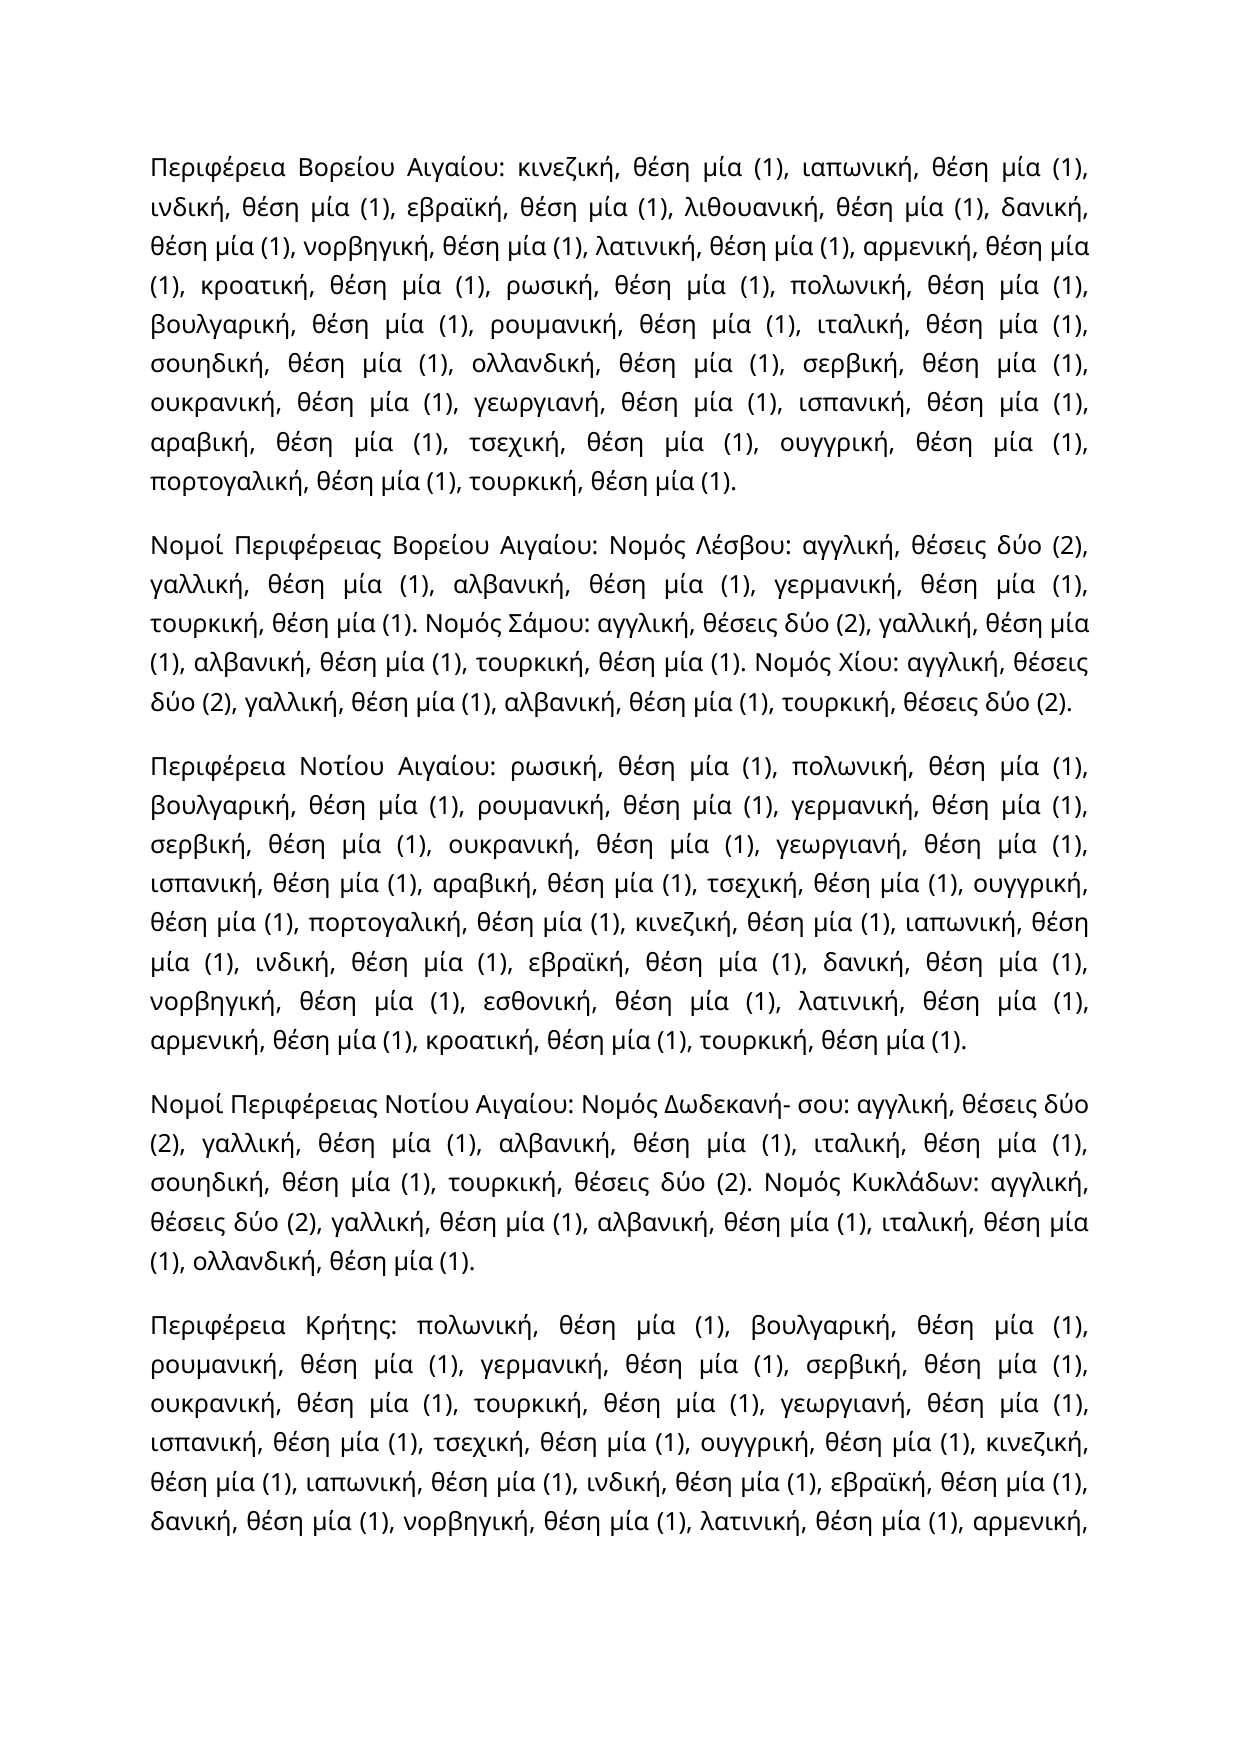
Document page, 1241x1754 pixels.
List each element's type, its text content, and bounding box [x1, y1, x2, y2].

text Περιφέρεια Νοτίου Αιγαίου: ρωσική, θέση μία (1), πολωνική, θέση μία (1), βουλγαρική, θέση μία (1), ρουμανική, θέση μία (1), γερμανική, θέση μία (1), σερβική, θέση μία (1), ουκρανική, θέση μία (1), γεωργιανή, θέση μία (1), ισπανική, θέση μία (1), αραβική, θέση μία (1), τσεχική, θέση μία (1), ουγγρική, θέση μία (1), πορτογαλική, θέση μία (1), κινεζική, θέση μία (1), ιαπωνική, θέση μία (1), ινδική, θέση μία (1), εβραϊκή, θέση μία (1), δανική, θέση μία (1), νορβηγική, θέση μία (1), εσθονική, θέση μία (1), λατινική, θέση μία (1), αρμενική, θέση μία (1), κροατική, θέση μία (1), τουρκική, θέση μία (1). [150, 748, 1090, 1057]
text Νομοί Περιφέρειας Νοτίου Αιγαίου: Νομός Δωδεκανή- σου: αγγλική, θέσεις δύο (2), γαλλική, θέση μία (1), αλβανική, θέση μία (1), ιταλική, θέση μία (1), σουηδική, θέση μία (1), τουρκική, θέσεις δύο (2). Νομός Κυκλάδων: αγγλική, θέσεις δύο (2), γαλλική, θέση μία (1), αλβανική, θέση μία (1), ιταλική, θέση μία (1), ολλανδική, θέση μία (1). [150, 1087, 1090, 1277]
text Περιφέρεια Βορείου Αιγαίου: κινεζική, θέση μία (1), ιαπωνική, θέση μία (1), ινδική, θέση μία (1), εβραϊκή, θέση μία (1), λιθουανική, θέση μία (1), δανική, θέση μία (1), νορβηγική, θέση μία (1), λατινική, θέση μία (1), αρμενική, θέση μία (1), κροατική, θέση μία (1), ρωσική, θέση μία (1), πολωνική, θέση μία (1), βουλγαρική, θέση μία (1), ρουμανική, θέση μία (1), ιταλική, θέση μία (1), σουηδική, θέση μία (1), ολλανδική, θέση μία (1), σερβική, θέση μία (1), ουκρανική, θέση μία (1), γεωργιανή, θέση μία (1), ισπανική, θέση μία (1), αραβική, θέση μία (1), τσεχική, θέση μία (1), ουγγρική, θέση μία (1), πορτογαλική, θέση μία (1), τουρκική, θέση μία (1). [150, 150, 1090, 497]
text Περιφέρεια Κρήτης: πολωνική, θέση μία (1), βουλγαρική, θέση μία (1), ρουμανική, θέση μία (1), γερμανική, θέση μία (1), σερβική, θέση μία (1), ουκρανική, θέση μία (1), τουρκική, θέση μία (1), γεωργιανή, θέση μία (1), ισπανική, θέση μία (1), τσεχική, θέση μία (1), ουγγρική, θέση μία (1), κινεζική, θέση μία (1), ιαπωνική, θέση μία (1), ινδική, θέση μία (1), εβραϊκή, θέση μία (1), δανική, θέση μία (1), νορβηγική, θέση μία (1), λατινική, θέση μία (1), αρμενική, [150, 1307, 1090, 1537]
text Νομοί Περιφέρειας Βορείου Αιγαίου: Νομός Λέσβου: αγγλική, θέσεις δύο (2), γαλλική, θέση μία (1), αλβανική, θέση μία (1), γερμανική, θέση μία (1), τουρκική, θέση μία (1). Νομός Σάμου: αγγλική, θέσεις δύο (2), γαλλική, θέση μία (1), αλβανική, θέση μία (1), τουρκική, θέση μία (1). Νομός Χίου: αγγλική, θέσεις δύο (2), γαλλική, θέση μία (1), αλβανική, θέση μία (1), τουρκική, θέσεις δύο (2). [150, 527, 1090, 718]
